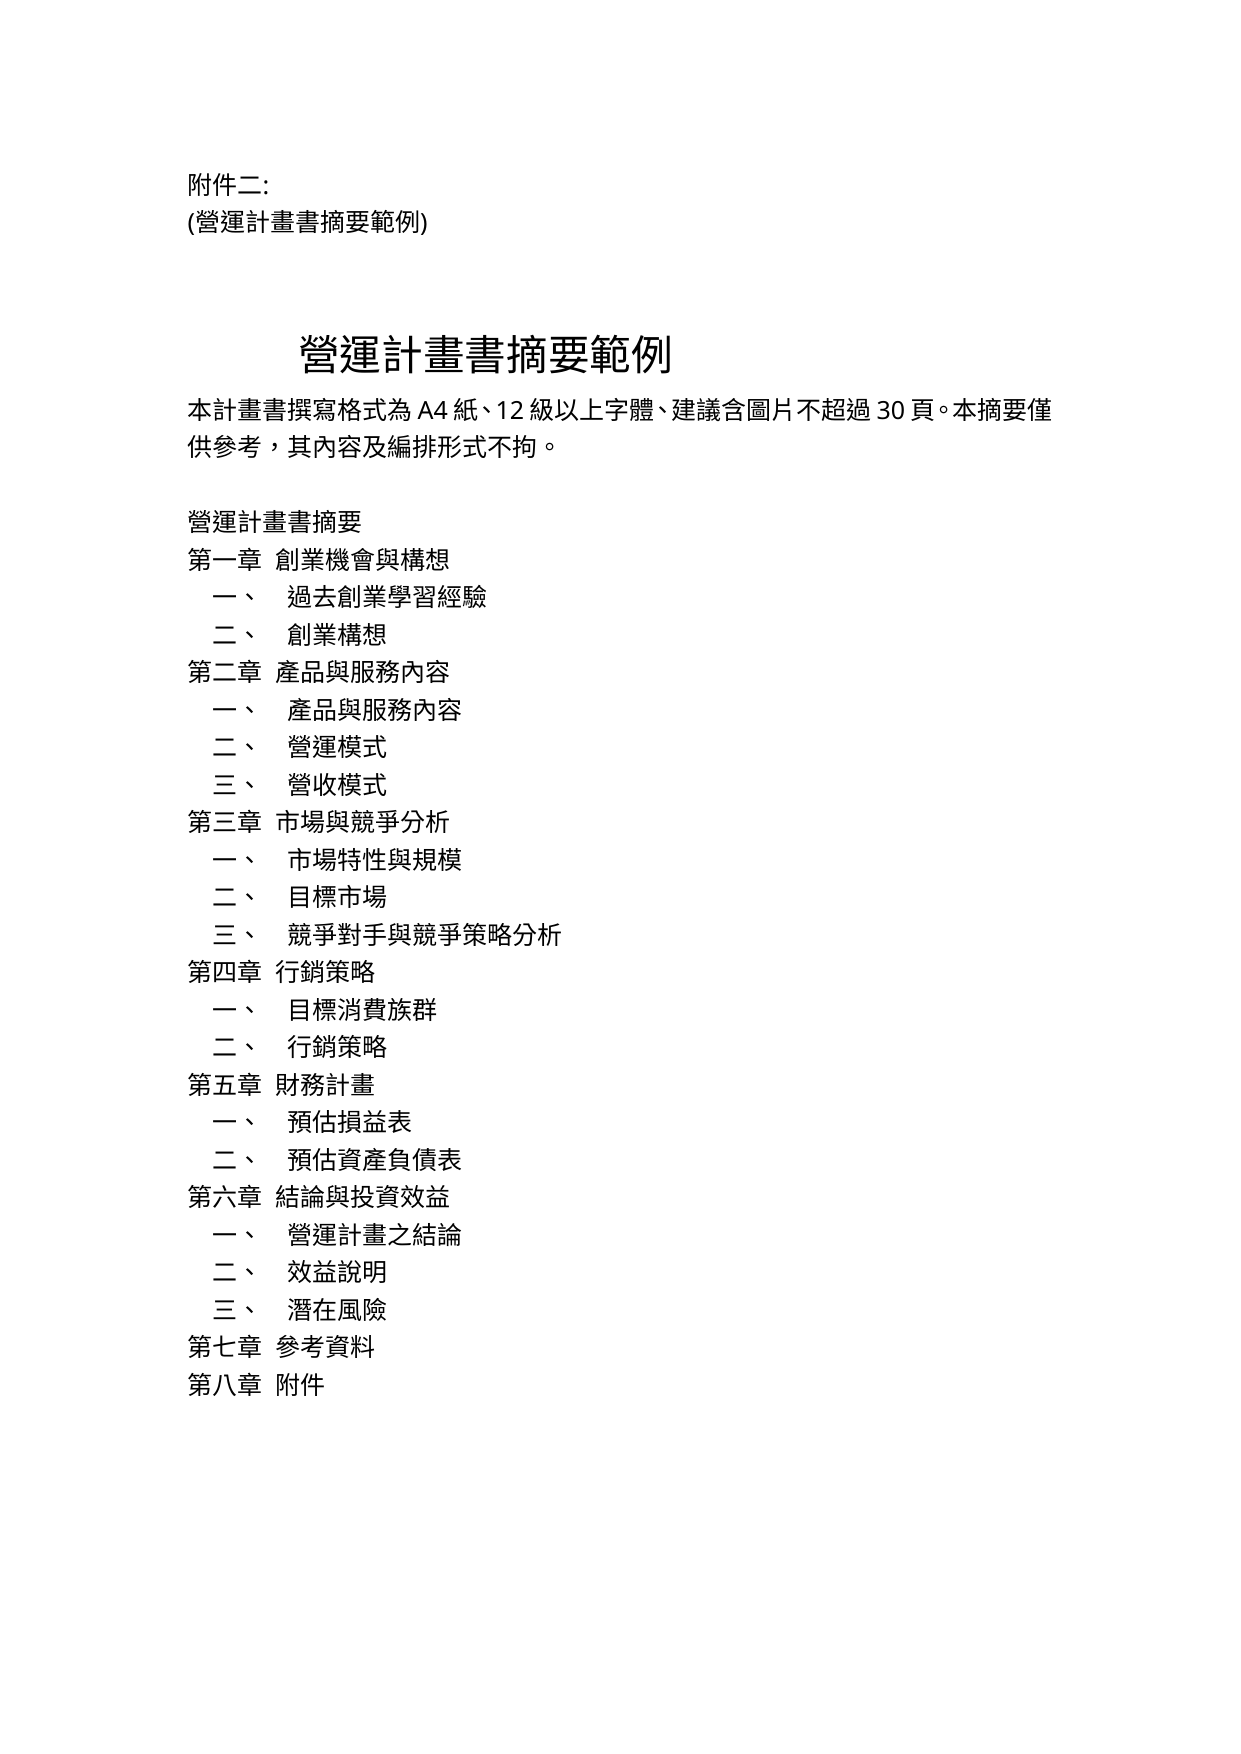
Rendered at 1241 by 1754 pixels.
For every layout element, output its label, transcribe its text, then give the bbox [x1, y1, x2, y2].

list 參考資料 [187, 1327, 1053, 1364]
list 行銷策略 [187, 952, 1053, 989]
list 附件 [187, 1364, 1053, 1402]
list 潛在風險 [212, 1289, 1053, 1327]
list 創業構想 [212, 614, 1053, 652]
text 附件二: [187, 164, 1053, 202]
list 市場與競爭分析 [187, 802, 1053, 839]
list 營運模式 [212, 727, 1053, 764]
text 本計畫書撰寫格式為A4紙、12級以上字體、建議含圖片不超過30頁。本摘要僅供參考，其內容及編排形式不拘。 [187, 389, 1053, 464]
list 目標市場 [212, 877, 1053, 914]
list 營運計畫之結論 [212, 1214, 1053, 1252]
list 產品與服務內容 [212, 689, 1053, 727]
list 產品與服務內容 [187, 652, 1053, 689]
list 預估資產負債表 [212, 1139, 1053, 1177]
list 效益說明 [212, 1252, 1053, 1289]
list 預估損益表 [212, 1102, 1053, 1139]
list 競爭對手與競爭策略分析 [212, 914, 1053, 952]
list 市場特性與規模 [212, 839, 1053, 877]
list 目標消費族群 [212, 989, 1053, 1027]
list 過去創業學習經驗 [212, 577, 1053, 614]
list 財務計畫 [187, 1064, 1053, 1102]
text 營運計畫書摘要 [187, 502, 1053, 539]
text (營運計畫書摘要範例) [187, 202, 1053, 239]
list 行銷策略 [212, 1027, 1053, 1064]
list 結論與投資效益 [187, 1177, 1053, 1214]
list 創業機會與構想 [187, 539, 1053, 577]
list 營收模式 [212, 764, 1053, 802]
text 營運計畫書摘要範例 [187, 314, 1053, 389]
